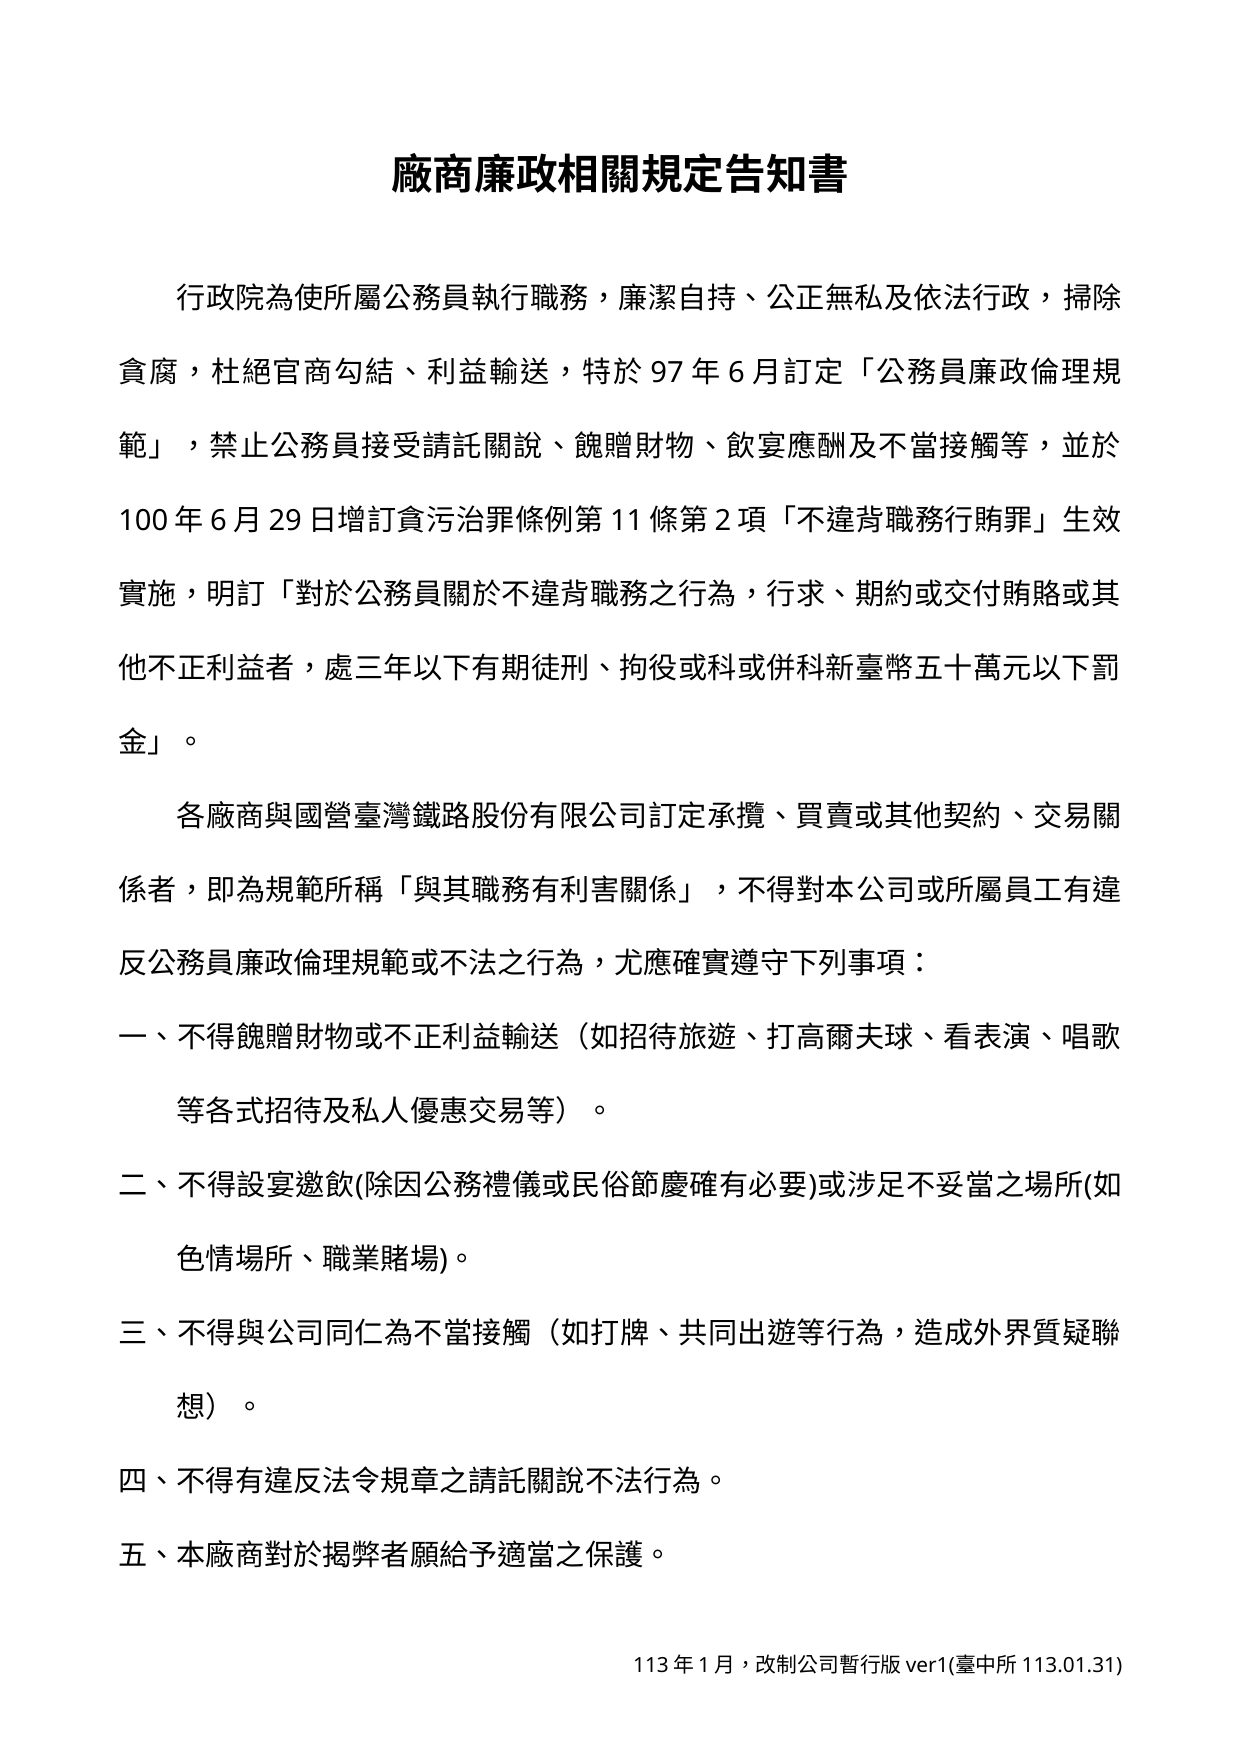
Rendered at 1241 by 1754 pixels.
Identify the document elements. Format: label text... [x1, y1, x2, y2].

text 五、本廠商對於揭弊者願給予適當之保護。 [118, 1516, 1122, 1590]
text 四、不得有違反法令規章之請託關說不法行為。 [118, 1442, 1122, 1516]
text 各廠商與國營臺灣鐵路股份有限公司訂定承攬、買賣或其他契約、交易關係者，即為規範所稱「與其職務有利害關係」，不得對本公司或所屬員工有違反公務員廉政倫理規範或不法之行為，尤應確實遵守下列事項： [118, 776, 1122, 998]
text 行政院為使所屬公務員執行職務，廉潔自持、公正無私及依法行政，掃除貪腐，杜絕官商勾結、利益輸送，特於97年6月訂定「公務員廉政倫理規範」，禁止公務員接受請託關說、餽贈財物、飲宴應酬及不當接觸等，並於100年6月29日增訂貪污治罪條例第11條第2項「不違背職務行賄罪」生效實施，明訂「對於公務員關於不違背職務之行為，行求、期約或交付賄賂或其他不正利益者，處三年以下有期徒刑、拘役或科或併科新臺幣五十萬元以下罰金」。 [118, 259, 1122, 776]
text 三、不得與公司同仁為不當接觸（如打牌、共同出遊等行為，造成外界質疑聯想）。 [118, 1294, 1122, 1442]
text 廠商廉政相關規定告知書 [118, 135, 1122, 209]
text 二、不得設宴邀飲(除因公務禮儀或民俗節慶確有必要)或涉足不妥當之場所(如色情場所、職業賭場)。 [118, 1146, 1122, 1294]
text 一、不得餽贈財物或不正利益輸送（如招待旅遊、打高爾夫球、看表演、唱歌等各式招待及私人優惠交易等）。 [118, 998, 1122, 1146]
